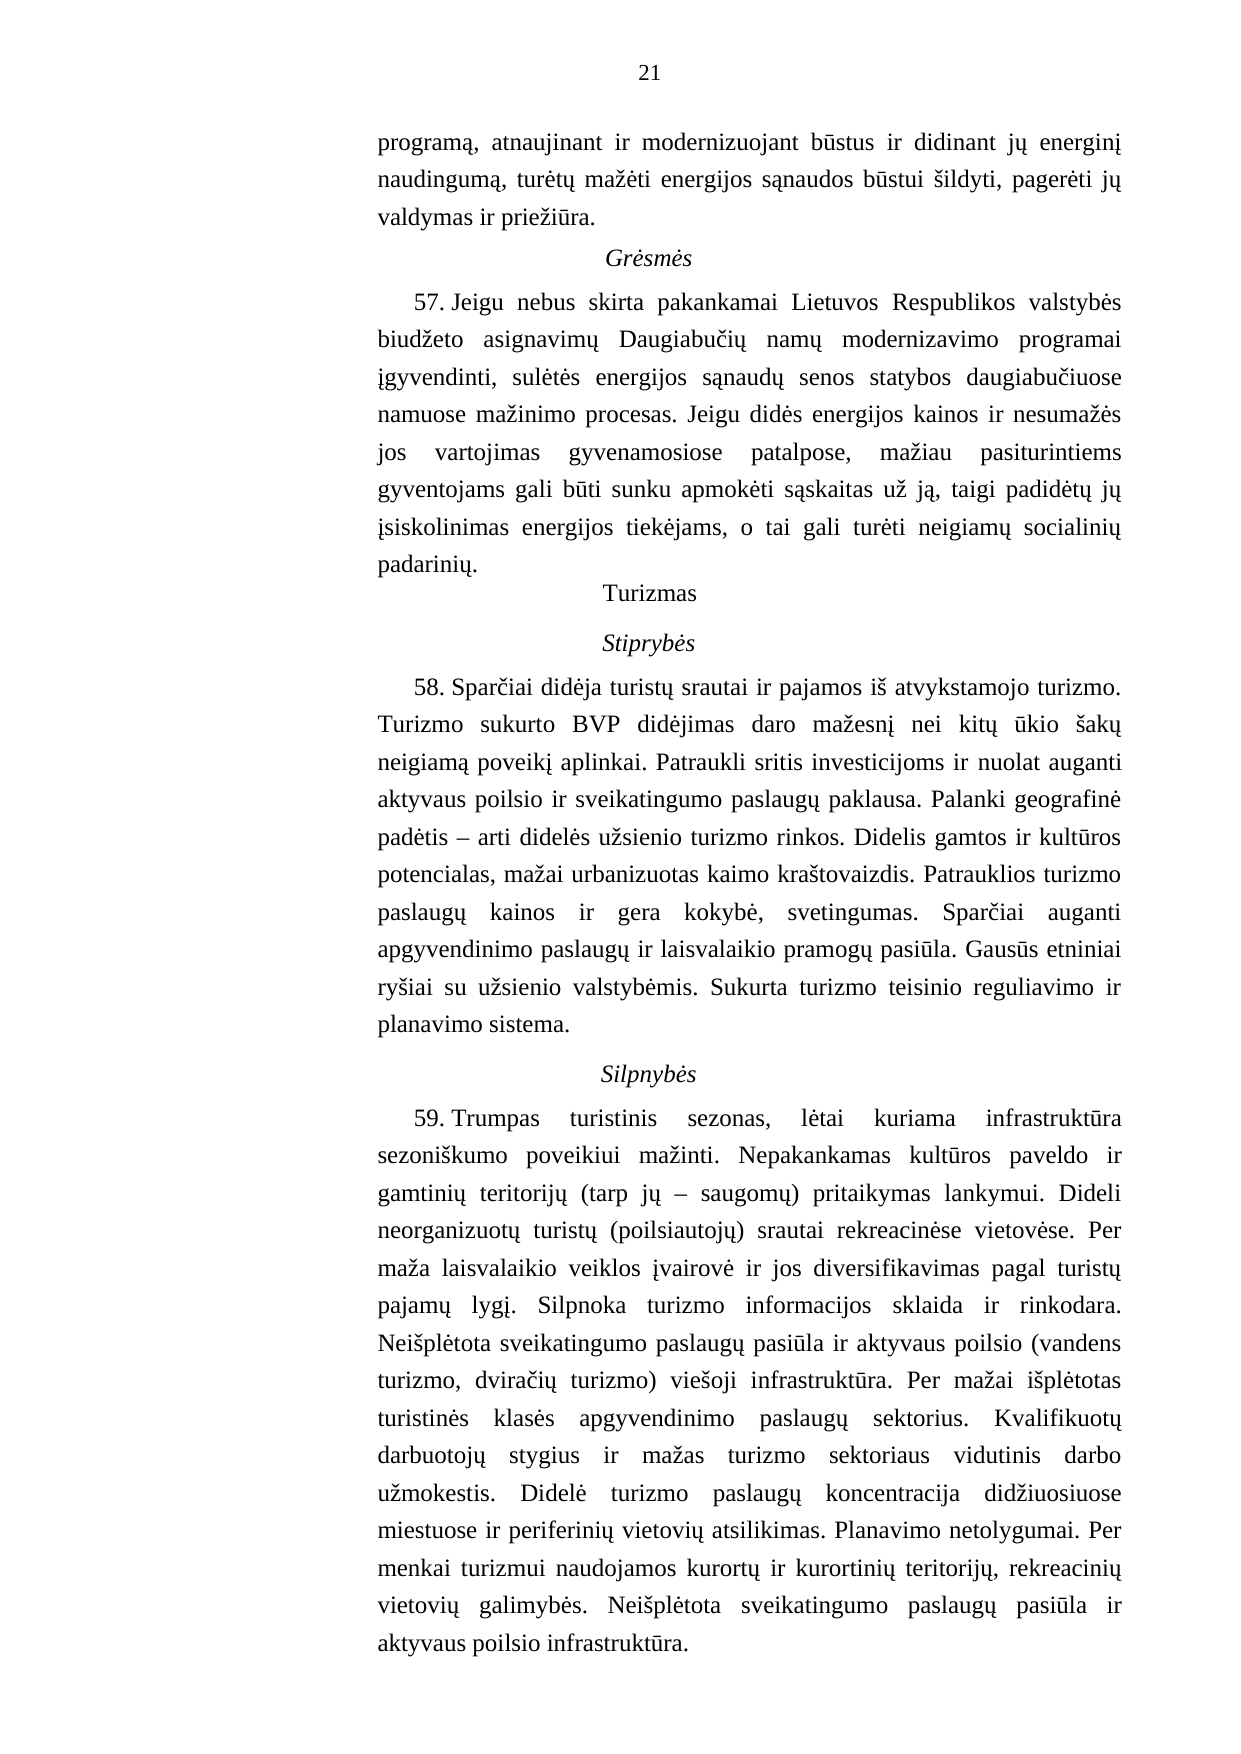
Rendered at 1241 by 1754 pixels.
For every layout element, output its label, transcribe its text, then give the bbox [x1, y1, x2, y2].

list Trumpas turistinis sezonas, lėtai kuriama infrastruktūra sezoniškumo poveikiui mažinti. Nepakankamas kultūros paveldo ir gamtinių teritorijų (tarp jų – saugomų) pritaikymas lankymui. Dideli neorganizuotų turistų (poilsiautojų) srautai rekreacinėse vietovėse. Per maža laisvalaikio veiklos įvairovė ir jos diversifikavimas pagal turistų pajamų lygį. Silpnoka turizmo informacijos sklaida ir rinkodara. Neišplėtota sveikatingumo paslaugų pasiūla ir aktyvaus poilsio (vandens turizmo, dviračių turizmo) viešoji infrastruktūra. Per mažai išplėtotas turistinės klasės apgyvendinimo paslaugų sektorius. Kvalifikuotų darbuotojų stygius ir mažas turizmo sektoriaus vidutinis darbo užmokestis. Didelė turizmo paslaugų koncentracija didžiuosiuose miestuose ir periferinių vietovių atsilikimas. Planavimo netolygumai. Per menkai turizmui naudojamos kurortų ir kurortinių teritorijų, rekreacinių vietovių galimybės. Neišplėtota sveikatingumo paslaugų pasiūla ir aktyvaus poilsio infrastruktūra. [340, 1094, 1122, 1657]
subtitle Silpnybės [177, 1051, 1122, 1088]
list Sparčiai didėja turistų srautai ir pajamos iš atvykstamojo turizmo. Turizmo sukurto BVP didėjimas daro mažesnį nei kitų ūkio šakų neigiamą poveikį aplinkai. Patraukli sritis investicijoms ir nuolat auganti aktyvaus poilsio ir sveikatingumo paslaugų paklausa. Palanki geografinė padėtis – arti didelės užsienio turizmo rinkos. Didelis gamtos ir kultūros potencialas, mažai urbanizuotas kaimo kraštovaizdis. Patrauklios turizmo paslaugų kainos ir gera kokybė, svetingumas. Sparčiai auganti apgyvendinimo paslaugų ir laisvalaikio pramogų pasiūla. Gausūs etniniai ryšiai su užsienio valstybėmis. Sukurta turizmo teisinio reguliavimo ir planavimo sistema. [340, 663, 1122, 1038]
list Jeigu nebus skirta pakankamai Lietuvos Respublikos valstybės biudžeto asignavimų Daugiabučių namų modernizavimo programai įgyvendinti, sulėtės energijos sąnaudų senos statybos daugiabučiuose namuose mažinimo procesas. Jeigu didės energijos kainos ir nesumažės jos vartojimas gyvenamosiose patalpose, mažiau pasiturintiems gyventojams gali būti sunku apmokėti sąskaitas už ją, taigi padidėtų jų įsiskolinimas energijos tiekėjams, o tai gali turėti neigiamų socialinių padarinių. [340, 278, 1122, 578]
text Turizmas [177, 578, 1122, 607]
subtitle Stiprybės [177, 619, 1122, 657]
list programą, atnaujinant ir modernizuojant būstus ir didinant jų energinį naudingumą, turėtų mažėti energijos sąnaudos būstui šildyti, pagerėti jų valdymas ir priežiūra. [340, 118, 1122, 231]
text Grėsmės [177, 243, 1122, 272]
